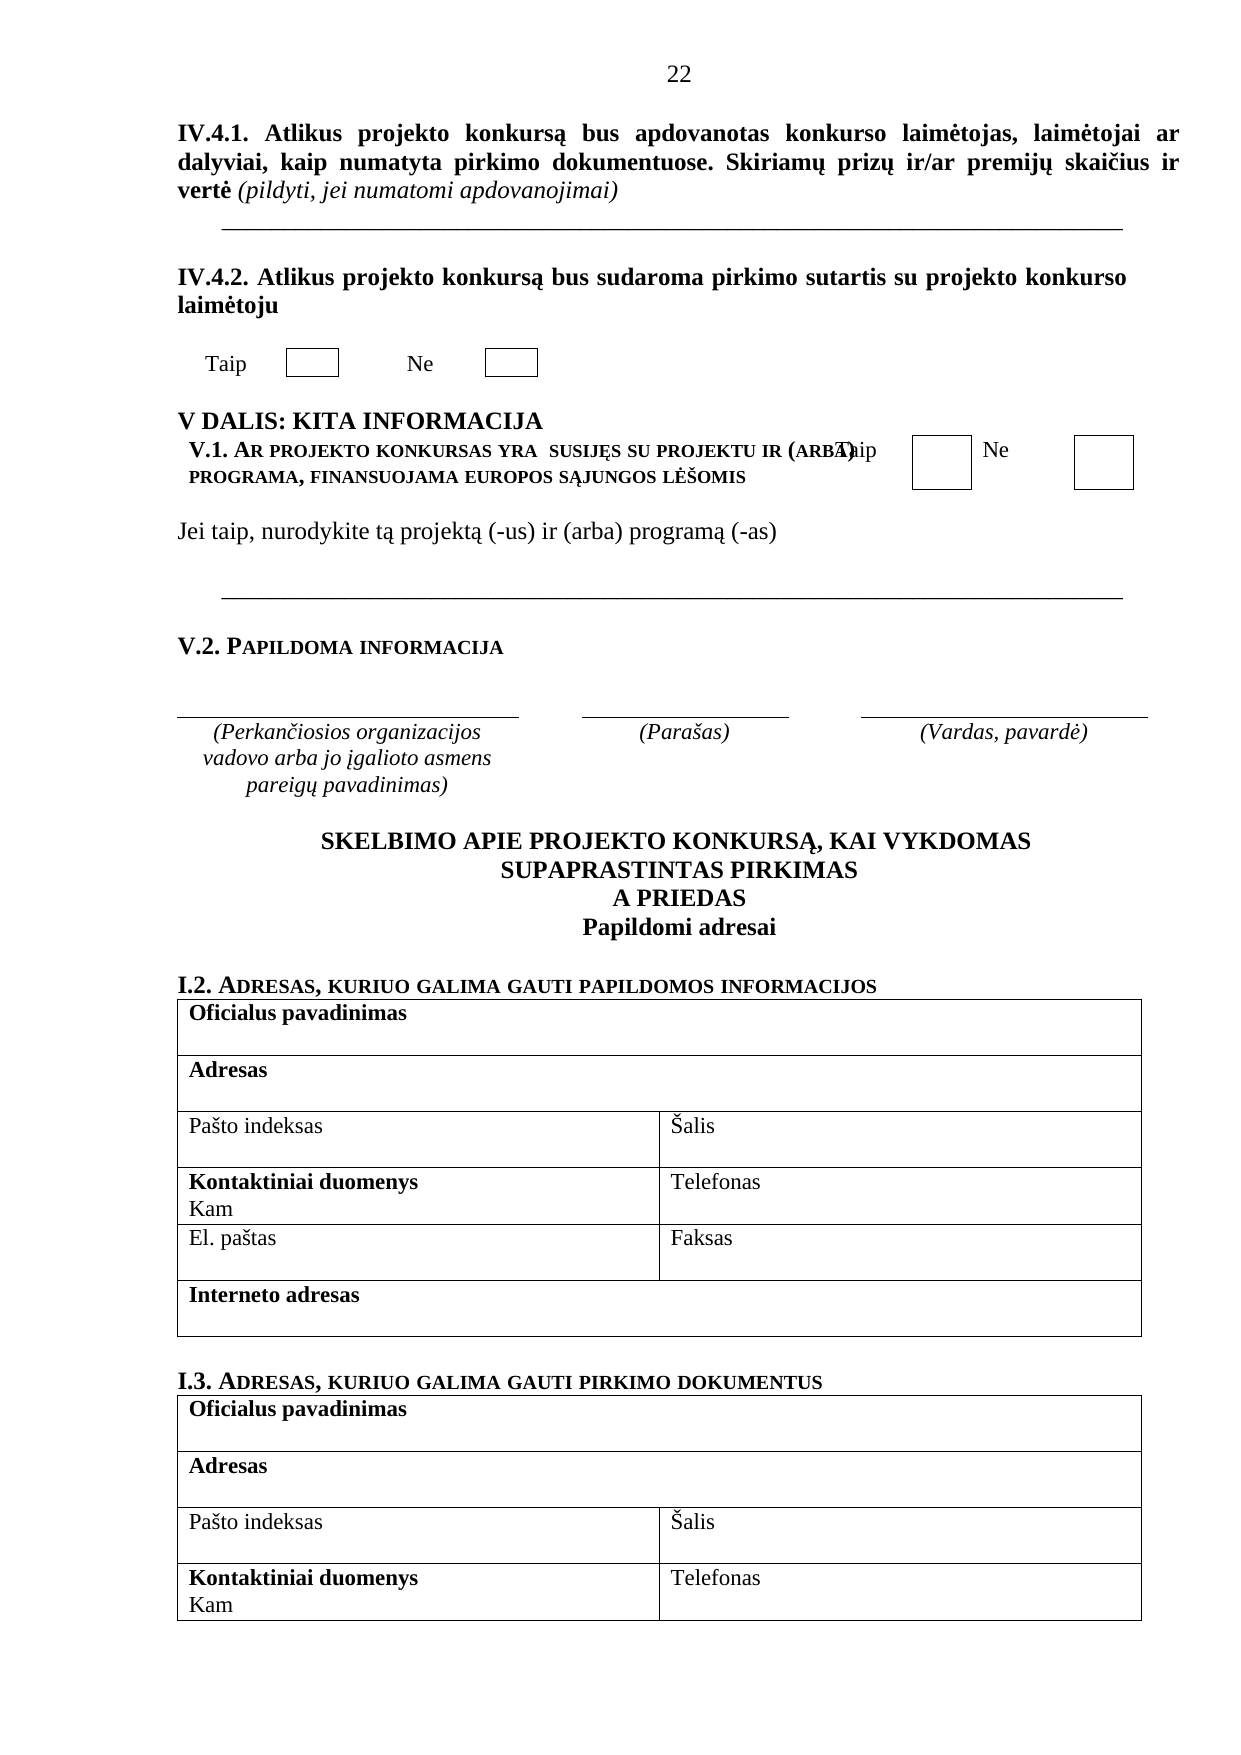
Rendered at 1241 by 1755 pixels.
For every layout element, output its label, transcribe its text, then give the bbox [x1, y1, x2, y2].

table_header [1075, 436, 1133, 488]
table_header (Vardas, pavardė) [861, 718, 1148, 797]
table_cell [971, 489, 1074, 516]
table_cell [912, 490, 971, 516]
table_cell Kontaktiniai duomenys Kam [178, 1168, 659, 1223]
table_header [177, 348, 202, 376]
text I.2. Adresas, kuriuo galima gauti papildomos informacijos [177, 970, 1240, 998]
table_cell Šalis [660, 1508, 1141, 1563]
table_header Taip [202, 348, 286, 376]
table_header [789, 717, 861, 797]
text V.2. Papildoma informacija [177, 631, 1240, 659]
table_cell [824, 489, 912, 516]
table_cell Kontaktiniai duomenys Kam [178, 1564, 659, 1619]
table_cell Adresas [178, 1056, 1141, 1111]
text SKELBIMO APIE PROJEKTO KONKURSĄ, KAI VYKDOMAS SUPAPRASTINTAS PIRKIMAS [177, 826, 1181, 883]
text _ [221, 204, 1181, 233]
text IV.4.1. Atlikus projekto konkursą bus apdovanotas konkurso laimėtojas, laimėtojai ar dalyviai, kaip numatyta pirkimo dokumentuose. Skiriamų prizų ir/ar premijų skaičius ir vertė (pildyti, jei numatomi apdovanojimai) [177, 118, 1181, 204]
table_header [538, 348, 1128, 376]
table_header Ne [404, 348, 485, 376]
table_header [339, 348, 404, 376]
table_cell Pašto indeksas [178, 1112, 659, 1167]
table_cell El. paštas [178, 1225, 659, 1280]
text I.3. Adresas, kuriuo galima gauti pirkimo dokumentus [177, 1366, 1240, 1394]
table_header Ne [972, 435, 1074, 488]
text V DALIS: KITA INFORMACIJA [177, 406, 1181, 435]
table_cell Telefonas [660, 1564, 1141, 1619]
table_header Taip [824, 435, 912, 488]
table_header [913, 436, 971, 488]
table_cell Pašto indeksas [178, 1508, 659, 1563]
table_header [486, 349, 537, 376]
table_cell [1074, 490, 1133, 516]
text A PRIEDAS [177, 883, 1181, 912]
table_header Oficialus pavadinimas [178, 1000, 1141, 1055]
table_header [519, 717, 582, 797]
table_cell [177, 489, 823, 516]
table_header V.1. Ar projekto konkursas yra susijęs su projektu ir (arba) programa, finansuojama europos sąjungos lėšomis [177, 435, 823, 488]
table_cell Adresas [178, 1452, 1141, 1507]
table_header (Parašas) [582, 718, 788, 797]
text Jei taip, nurodykite tą projektą (-us) ir (arba) programą (-as) [177, 516, 1181, 544]
table_header [287, 349, 338, 376]
table_header Oficialus pavadinimas [178, 1396, 1141, 1451]
text IV.4.2. Atlikus projekto konkursą bus sudaroma pirkimo sutartis su projekto konkurso laimėtoju [177, 262, 1128, 319]
text Papildomi adresai [177, 912, 1181, 941]
table_cell Interneto adresas [178, 1281, 1141, 1336]
table_cell Faksas [660, 1225, 1141, 1280]
table_cell Telefonas [660, 1168, 1141, 1223]
table_header (Perkančiosios organizacijos vadovo arba jo įgalioto asmens pareigų pavadinimas) [177, 718, 519, 797]
table_cell Šalis [660, 1112, 1141, 1167]
text _ [221, 573, 1181, 602]
